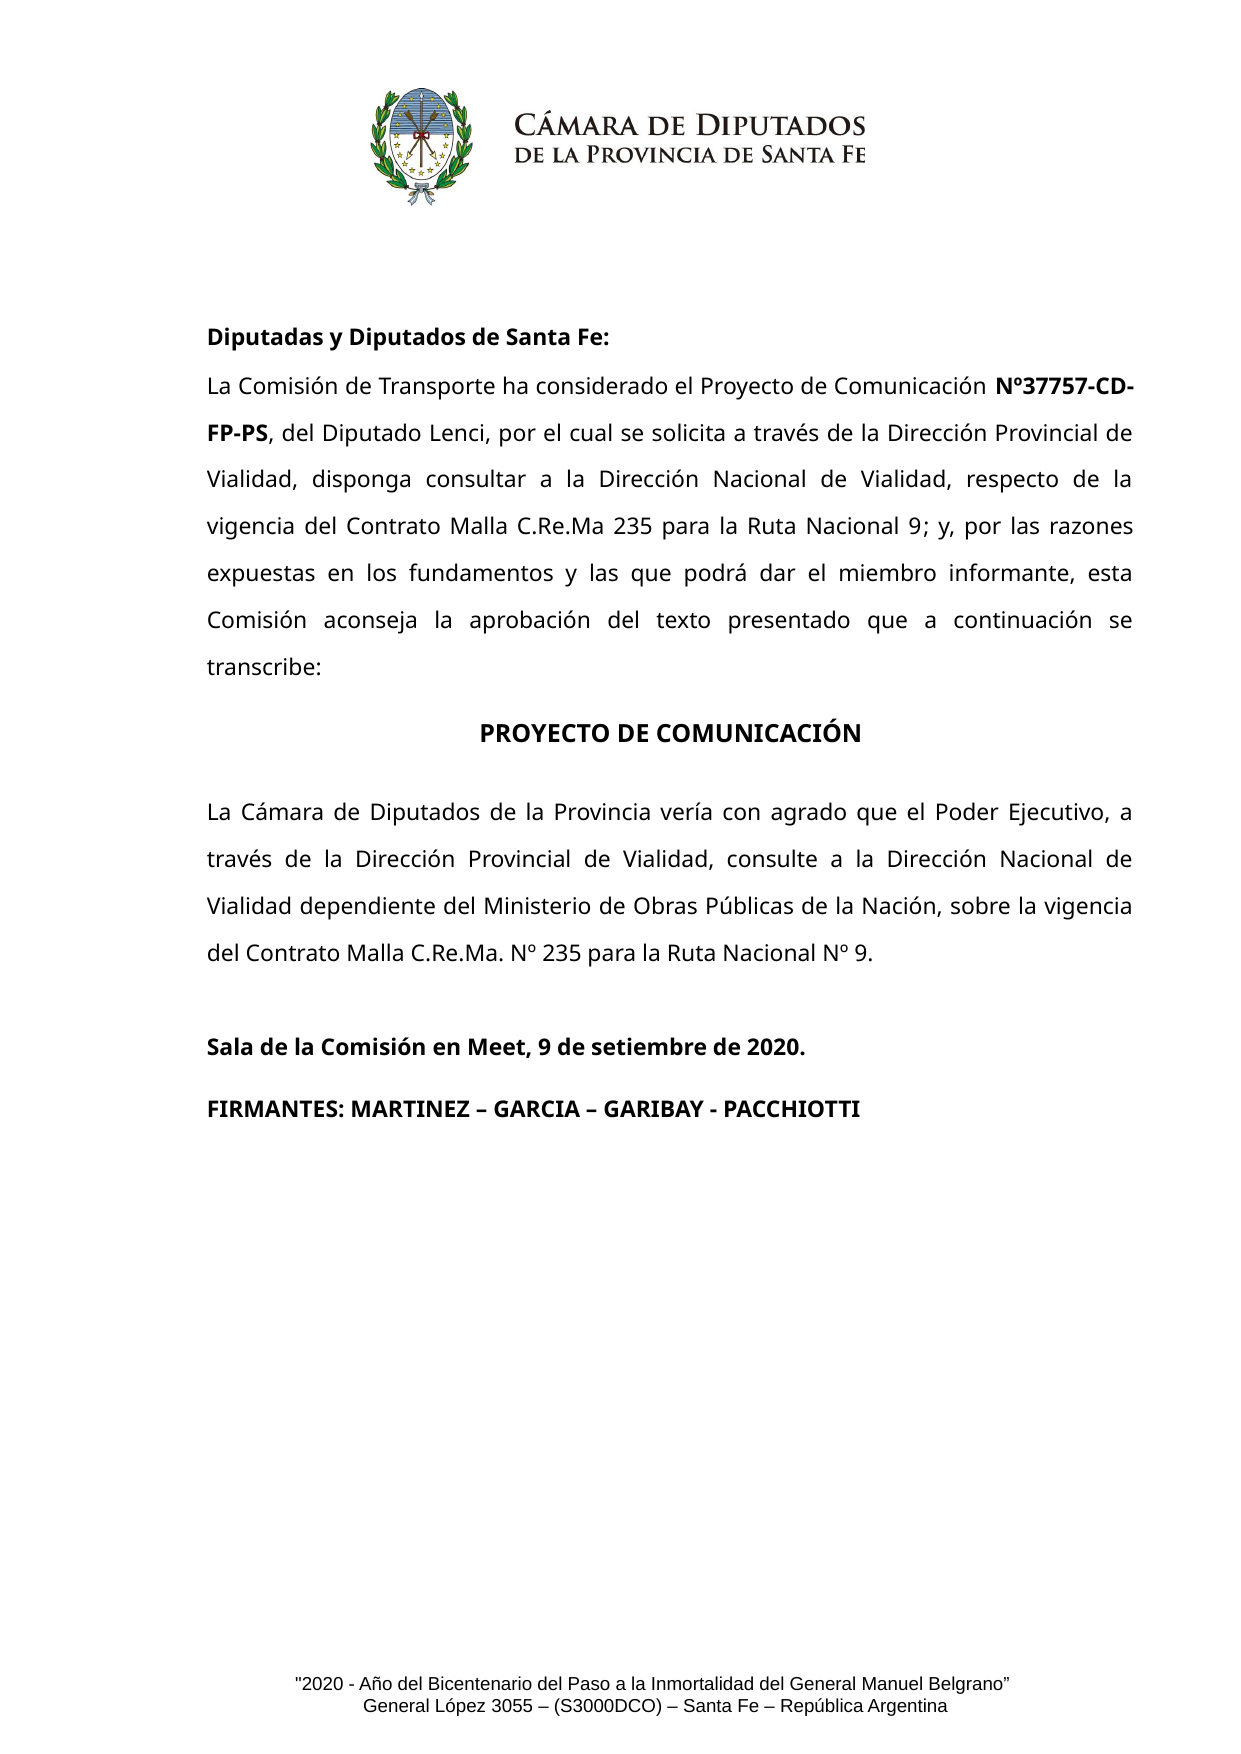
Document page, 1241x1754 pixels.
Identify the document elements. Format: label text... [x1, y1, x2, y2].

text FIRMANTES: MARTINEZ – GARCIA – GARIBAY - PACCHIOTTI [207, 1093, 1134, 1124]
text La Comisión de Transporte ha considerado el Proyecto de Comunicación Nº37757-CD-FP-PS, del Diputado Lenci, por el cual se solicita a través de la Dirección Provincial de Vialidad, disponga consultar a la Dirección Nacional de Vialidad, respecto de la vigencia del Contrato Malla C.Re.Ma 235 para la Ruta Nacional 9; y, por las razones expuestas en los fundamentos y las que podrá dar el miembro informante, esta Comisión aconseja la aprobación del texto presentado que a continuación se transcribe: [207, 369, 1134, 682]
text Sala de la Comisión en Meet, 9 de setiembre de 2020. [207, 1031, 1134, 1062]
text Diputadas y Diputados de Santa Fe: [207, 321, 1134, 352]
picture [370, 88, 866, 210]
text PROYECTO DE COMUNICACIÓN [207, 715, 1134, 749]
text La Cámara de Diputados de la Provincia vería con agrado que el Poder Ejecutivo, a través de la Dirección Provincial de Vialidad, consulte a la Dirección Nacional de Vialidad dependiente del Ministerio de Obras Públicas de la Nación, sobre la vigencia del Contrato Malla C.Re.Ma. Nº 235 para la Ruta Nacional Nº 9. [207, 796, 1134, 968]
